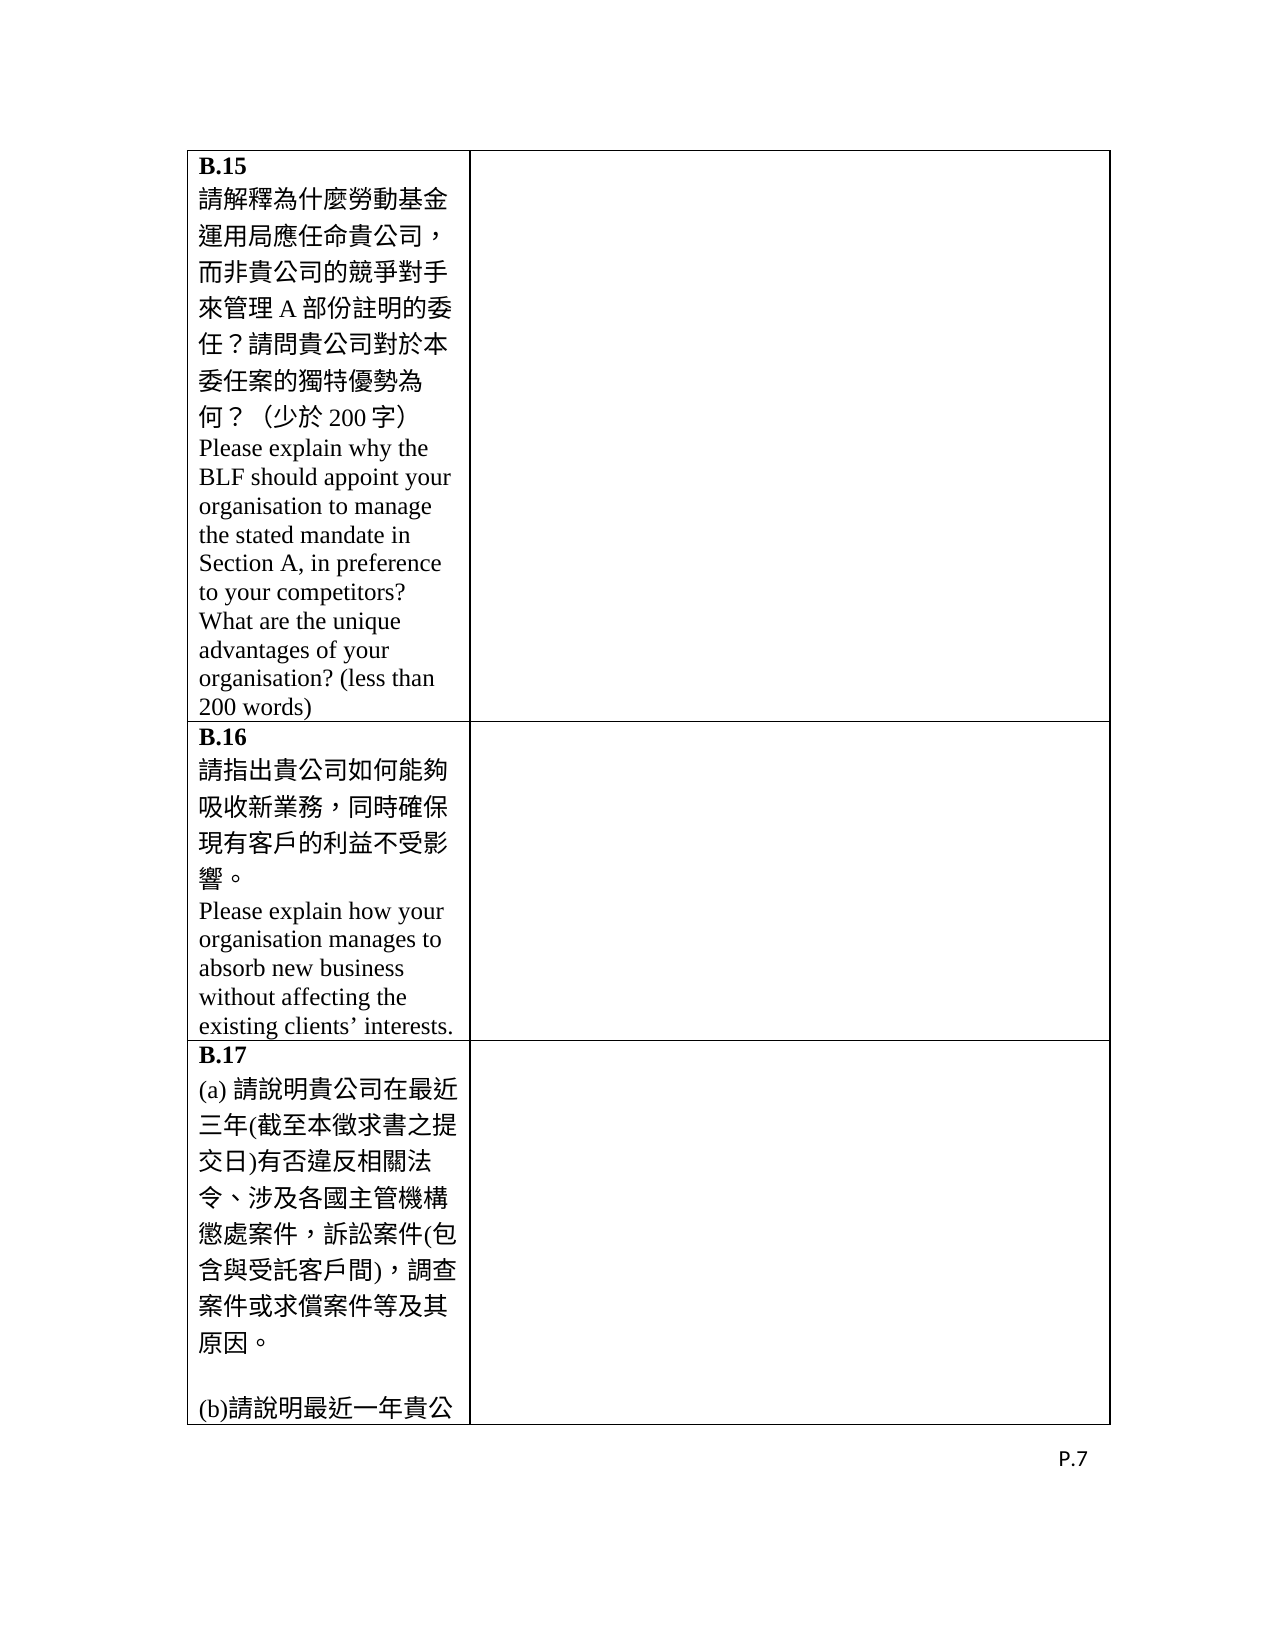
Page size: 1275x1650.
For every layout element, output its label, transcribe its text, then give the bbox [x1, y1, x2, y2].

table_cell (a) 請說明貴公司在最近三年(截至本徵求書之提交日)有否違反相關法令、涉及各國主管機構懲處案件，訴訟案件(包含與受託客戶間)，調查案件或求償案件等及其原因。 (b)請說明最近一年貴公 [188, 1041, 469, 1424]
table_cell [471, 722, 1109, 1039]
table_cell [471, 1041, 1109, 1424]
table_header [471, 151, 1109, 721]
table_cell 請指出貴公司如何能夠吸收新業務，同時確保現有客戶的利益不受影響。 Please explain how your organisation manages to absorb new business without affecting the existing clients’ interests. [188, 722, 469, 1039]
table_header 請解釋為什麼勞動基金運用局應任命貴公司，而非貴公司的競爭對手來管理A部份註明的委任？請問貴公司對於本委任案的獨特優勢為何？（少於200字） Please explain why the BLF should appoint your organisation to manage the stated mandate in Section A, in preference to your competitors? What are the unique advantages of your organisation? (less than 200 words) [188, 151, 469, 721]
